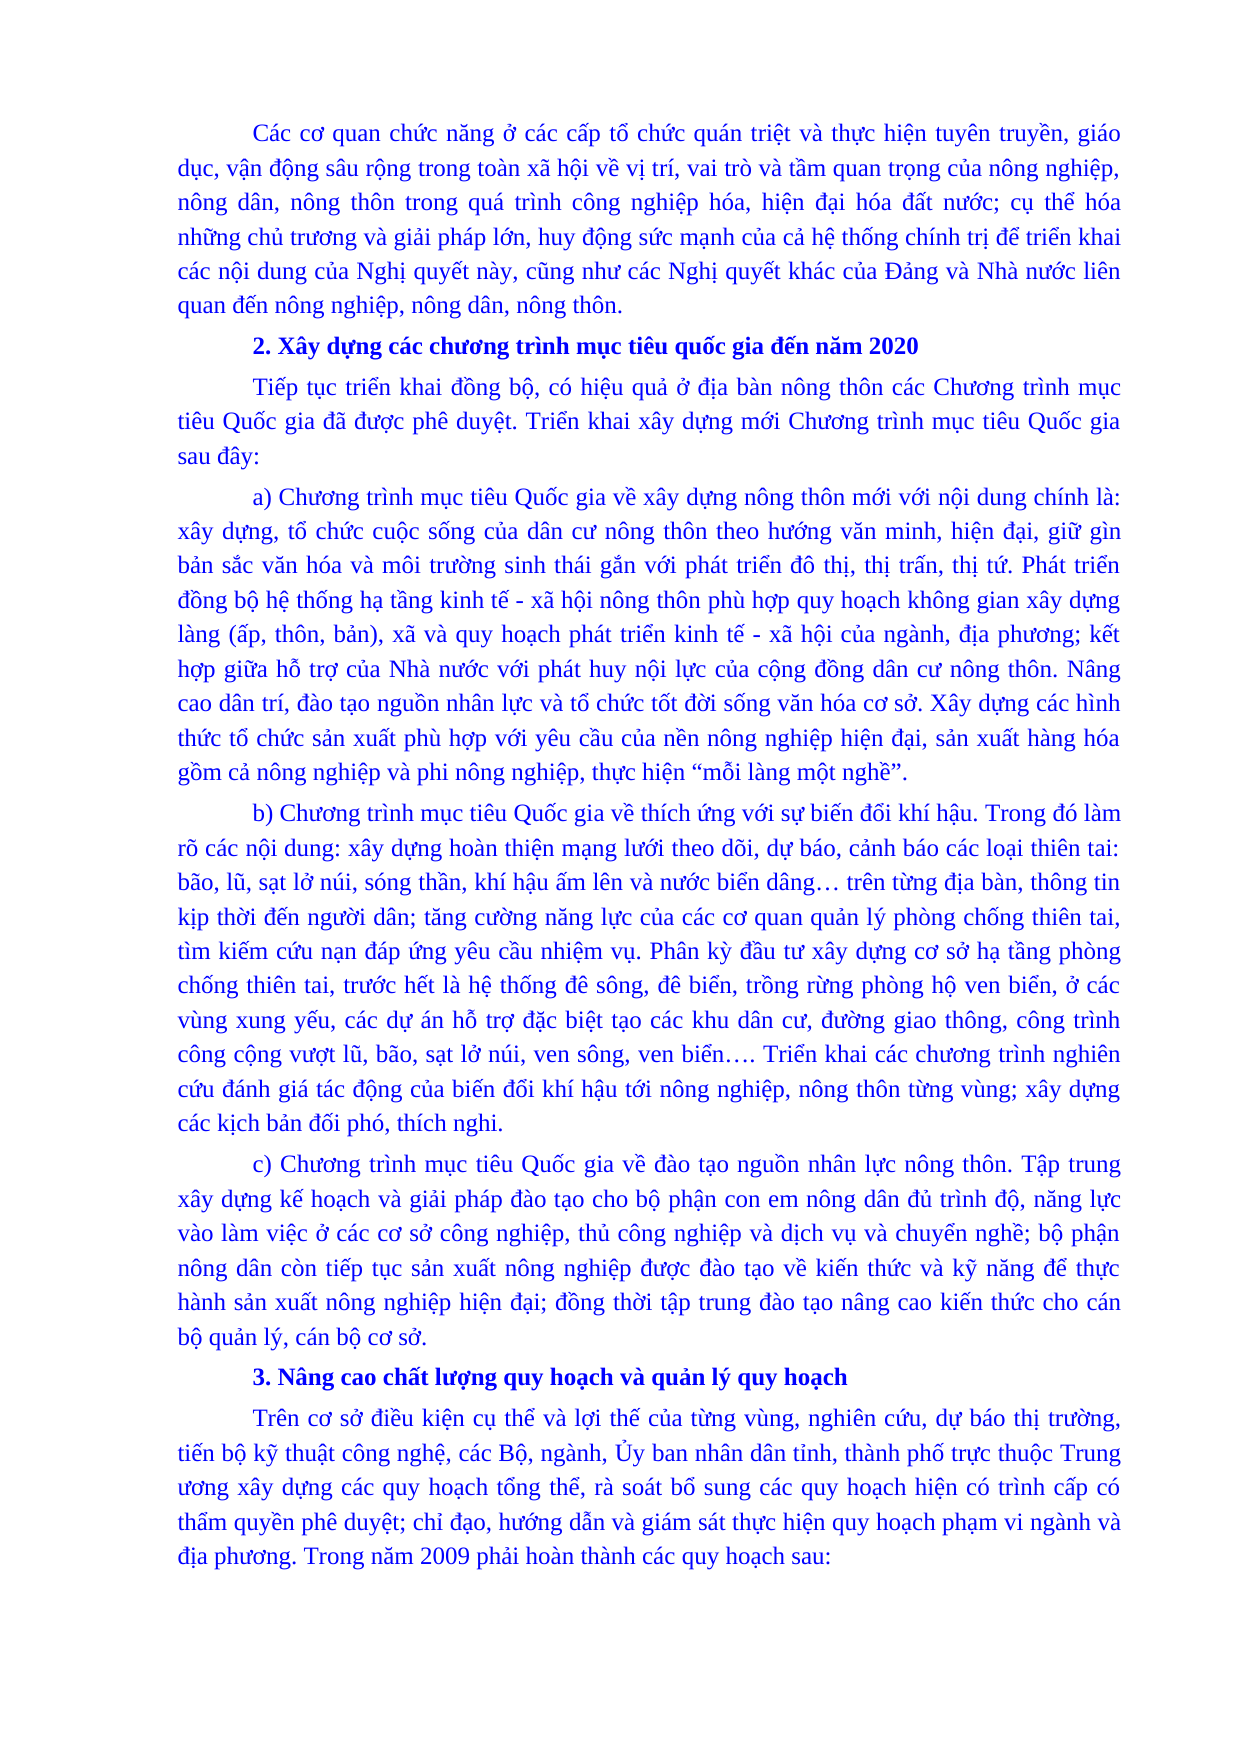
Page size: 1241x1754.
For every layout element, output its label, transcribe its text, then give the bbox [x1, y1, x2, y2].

text Các cơ quan chức năng ở các cấp tổ chức quán triệt và thực hiện tuyên truyền, giáo dục, vận động sâu rộng trong toàn xã hội về vị trí, vai trò và tầm quan trọng của nông nghiệp, nông dân, nông thôn trong quá trình công nghiệp hóa, hiện đại hóa đất nước; cụ thể hóa những chủ trương và giải pháp lớn, huy động sức mạnh của cả hệ thống chính trị để triển khai các nội dung của Nghị quyết này, cũng như các Nghị quyết khác của Đảng và Nhà nước liên quan đến nông nghiệp, nông dân, nông thôn. [177, 118, 1122, 319]
text c) Chương trình mục tiêu Quốc gia về đào tạo nguồn nhân lực nông thôn. Tập trung xây dựng kế hoạch và giải pháp đào tạo cho bộ phận con em nông dân đủ trình độ, năng lực vào làm việc ở các cơ sở công nghiệp, thủ công nghiệp và dịch vụ và chuyển nghề; bộ phận nông dân còn tiếp tục sản xuất nông nghiệp được đào tạo về kiến thức và kỹ năng để thực hành sản xuất nông nghiệp hiện đại; đồng thời tập trung đào tạo nâng cao kiến thức cho cán bộ quản lý, cán bộ cơ sở. [177, 1149, 1122, 1350]
text a) Chương trình mục tiêu Quốc gia về xây dựng nông thôn mới với nội dung chính là: xây dựng, tổ chức cuộc sống của dân cư nông thôn theo hướng văn minh, hiện đại, giữ gìn bản sắc văn hóa và môi trường sinh thái gắn với phát triển đô thị, thị trấn, thị tứ. Phát triển đồng bộ hệ thống hạ tầng kinh tế - xã hội nông thôn phù hợp quy hoạch không gian xây dựng làng (ấp, thôn, bản), xã và quy hoạch phát triển kinh tế - xã hội của ngành, địa phương; kết hợp giữa hỗ trợ của Nhà nước với phát huy nội lực của cộng đồng dân cư nông thôn. Nâng cao dân trí, đào tạo nguồn nhân lực và tổ chức tốt đời sống văn hóa cơ sở. Xây dựng các hình thức tổ chức sản xuất phù hợp với yêu cầu của nền nông nghiệp hiện đại, sản xuất hàng hóa gồm cả nông nghiệp và phi nông nghiệp, thực hiện “mỗi làng một nghề”. [177, 482, 1122, 786]
text 3. Nâng cao chất lượng quy hoạch và quản lý quy hoạch [177, 1362, 1122, 1391]
text Tiếp tục triển khai đồng bộ, có hiệu quả ở địa bàn nông thôn các Chương trình mục tiêu Quốc gia đã được phê duyệt. Triển khai xây dựng mới Chương trình mục tiêu Quốc gia sau đây: [177, 372, 1122, 470]
text Trên cơ sở điều kiện cụ thể và lợi thế của từng vùng, nghiên cứu, dự báo thị trường, tiến bộ kỹ thuật công nghệ, các Bộ, ngành, Ủy ban nhân dân tỉnh, thành phố trực thuộc Trung ương xây dựng các quy hoạch tổng thể, rà soát bổ sung các quy hoạch hiện có trình cấp có thẩm quyền phê duyệt; chỉ đạo, hướng dẫn và giám sát thực hiện quy hoạch phạm vi ngành và địa phương. Trong năm 2009 phải hoàn thành các quy hoạch sau: [177, 1403, 1122, 1570]
text 2. Xây dựng các chương trình mục tiêu quốc gia đến năm 2020 [177, 331, 1122, 360]
text b) Chương trình mục tiêu Quốc gia về thích ứng với sự biến đổi khí hậu. Trong đó làm rõ các nội dung: xây dựng hoàn thiện mạng lưới theo dõi, dự báo, cảnh báo các loại thiên tai: bão, lũ, sạt lở núi, sóng thần, khí hậu ấm lên và nước biển dâng… trên từng địa bàn, thông tin kịp thời đến người dân; tăng cường năng lực của các cơ quan quản lý phòng chống thiên tai, tìm kiếm cứu nạn đáp ứng yêu cầu nhiệm vụ. Phân kỳ đầu tư xây dựng cơ sở hạ tầng phòng chống thiên tai, trước hết là hệ thống đê sông, đê biển, trồng rừng phòng hộ ven biển, ở các vùng xung yếu, các dự án hỗ trợ đặc biệt tạo các khu dân cư, đường giao thông, công trình công cộng vượt lũ, bão, sạt lở núi, ven sông, ven biển…. Triển khai các chương trình nghiên cứu đánh giá tác động của biến đổi khí hậu tới nông nghiệp, nông thôn từng vùng; xây dựng các kịch bản đối phó, thích nghi. [177, 798, 1122, 1137]
